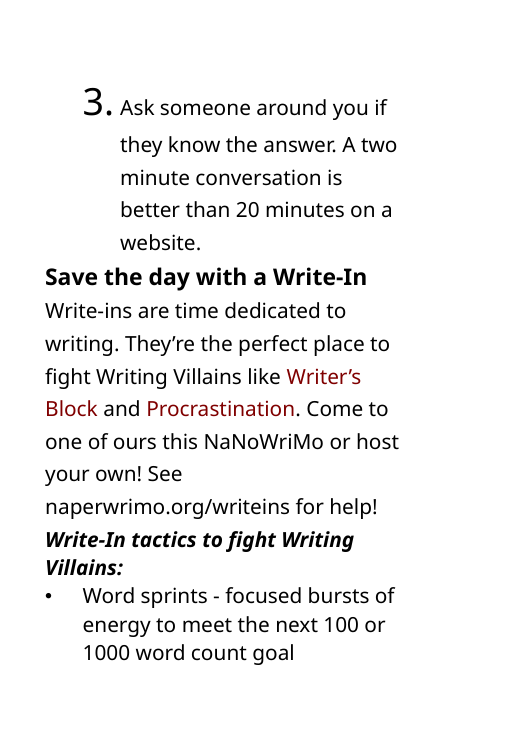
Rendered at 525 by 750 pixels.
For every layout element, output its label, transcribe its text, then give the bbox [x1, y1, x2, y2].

text Write-In tactics to fight Writing Villains: [45, 525, 405, 582]
text Save the day with a Write-In [45, 261, 405, 292]
list Ask someone around you if they know the answer. A two minute conversation is better than 20 minutes on a website. [82, 75, 405, 256]
text Write-ins are time dedicated to writing. They’re the perfect place to fight Writing Villains like Writer’s Block and Procrastination. Come to one of ours this NaNoWriMo or host your own! See naperwrimo.org/writeins for help! [45, 297, 405, 521]
list Word sprints - focused bursts of energy to meet the next 100 or 1000 word count goal [45, 582, 405, 667]
